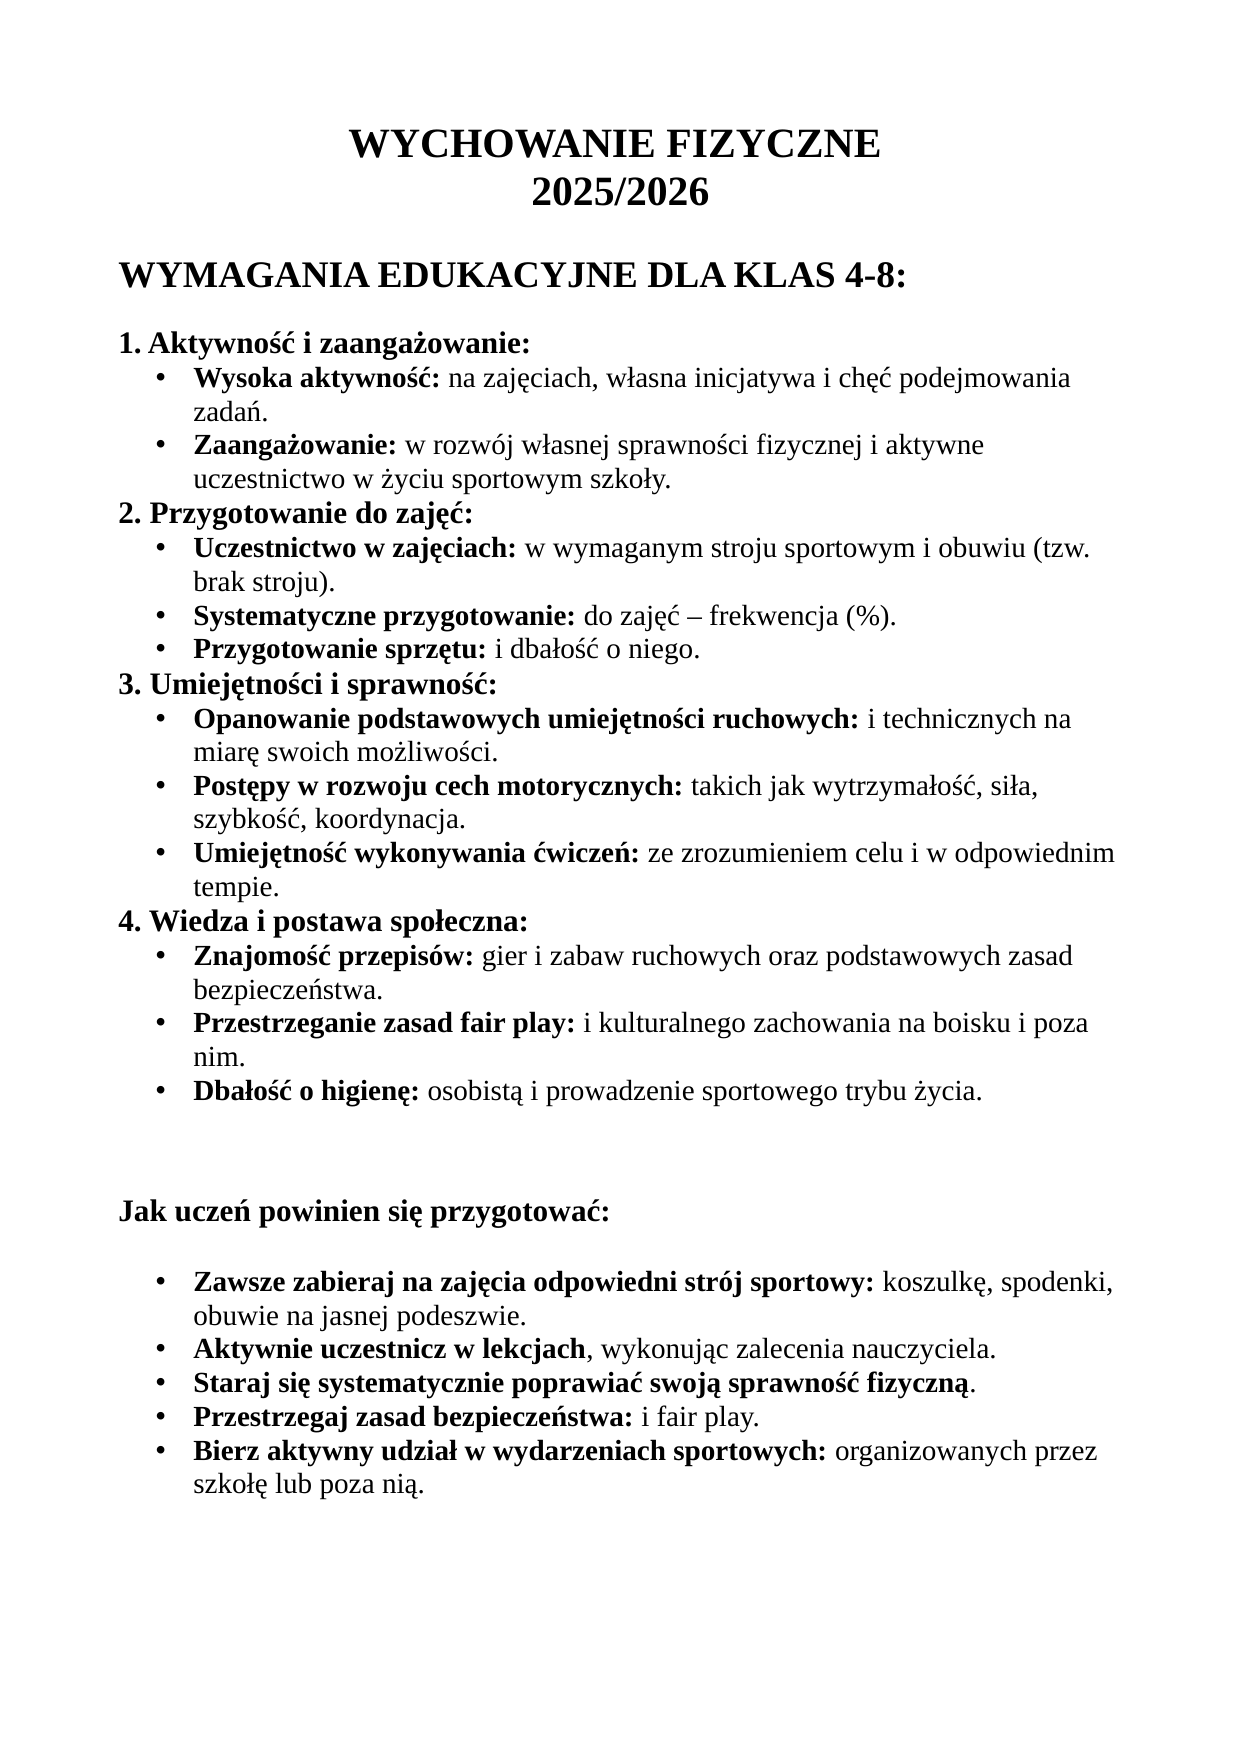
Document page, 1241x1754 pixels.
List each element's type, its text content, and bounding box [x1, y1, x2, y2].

list Dbałość o higienę: osobistą i prowadzenie sportowego trybu życia. [156, 1073, 1122, 1106]
list Opanowanie podstawowych umiejętności ruchowych: i technicznych na miarę swoich możliwości. [156, 701, 1122, 768]
list Przestrzegaj zasad bezpieczeństwa: i fair play. [156, 1399, 1122, 1433]
list Przygotowanie sprzętu: i dbałość o niego. [156, 631, 1122, 665]
list Zawsze zabieraj na zajęcia odpowiedni strój sportowy: koszulkę, spodenki, obuwie na jasnej podeszwie. [156, 1264, 1122, 1332]
list Wysoka aktywność: na zajęciach, własna inicjatywa i chęć podejmowania zadań. [156, 360, 1122, 427]
list Bierz aktywny udział w wydarzeniach sportowych: organizowanych przez szkołę lub poza nią. [156, 1433, 1122, 1500]
text 2025/2026 [118, 166, 1122, 214]
text WYMAGANIA EDUKACYJNE DLA KLAS 4-8: [118, 252, 1122, 295]
list Zaangażowanie: w rozwój własnej sprawności fizycznej i aktywne uczestnictwo w życiu sportowym szkoły. [156, 427, 1122, 494]
text 3. Umiejętności i sprawność: [118, 665, 1122, 701]
list Systematyczne przygotowanie: do zajęć – frekwencja (%). [156, 598, 1122, 631]
text 2. Przygotowanie do zajęć: [118, 494, 1122, 530]
list Postępy w rozwoju cech motorycznych: takich jak wytrzymałość, siła, szybkość, koordynacja. [156, 768, 1122, 835]
text WYCHOWANIE FIZYCZNE [118, 118, 1122, 166]
list Staraj się systematycznie poprawiać swoją sprawność fizyczną. [156, 1365, 1122, 1399]
list Aktywnie uczestnicz w lekcjach, wykonując zalecenia nauczyciela. [156, 1332, 1122, 1365]
text Jak uczeń powinien się przygotować: [118, 1193, 1122, 1228]
list Umiejętność wykonywania ćwiczeń: ze zrozumieniem celu i w odpowiednim tempie. [156, 835, 1122, 902]
text 4. Wiedza i postawa społeczna: [118, 902, 1122, 938]
list Przestrzeganie zasad fair play: i kulturalnego zachowania na boisku i poza nim. [156, 1006, 1122, 1073]
list Uczestnictwo w zajęciach: w wymaganym stroju sportowym i obuwiu (tzw. brak stroju). [156, 530, 1122, 598]
text 1. Aktywność i zaangażowanie: [118, 324, 1122, 360]
list Znajomość przepisów: gier i zabaw ruchowych oraz podstawowych zasad bezpieczeństwa. [156, 938, 1122, 1006]
